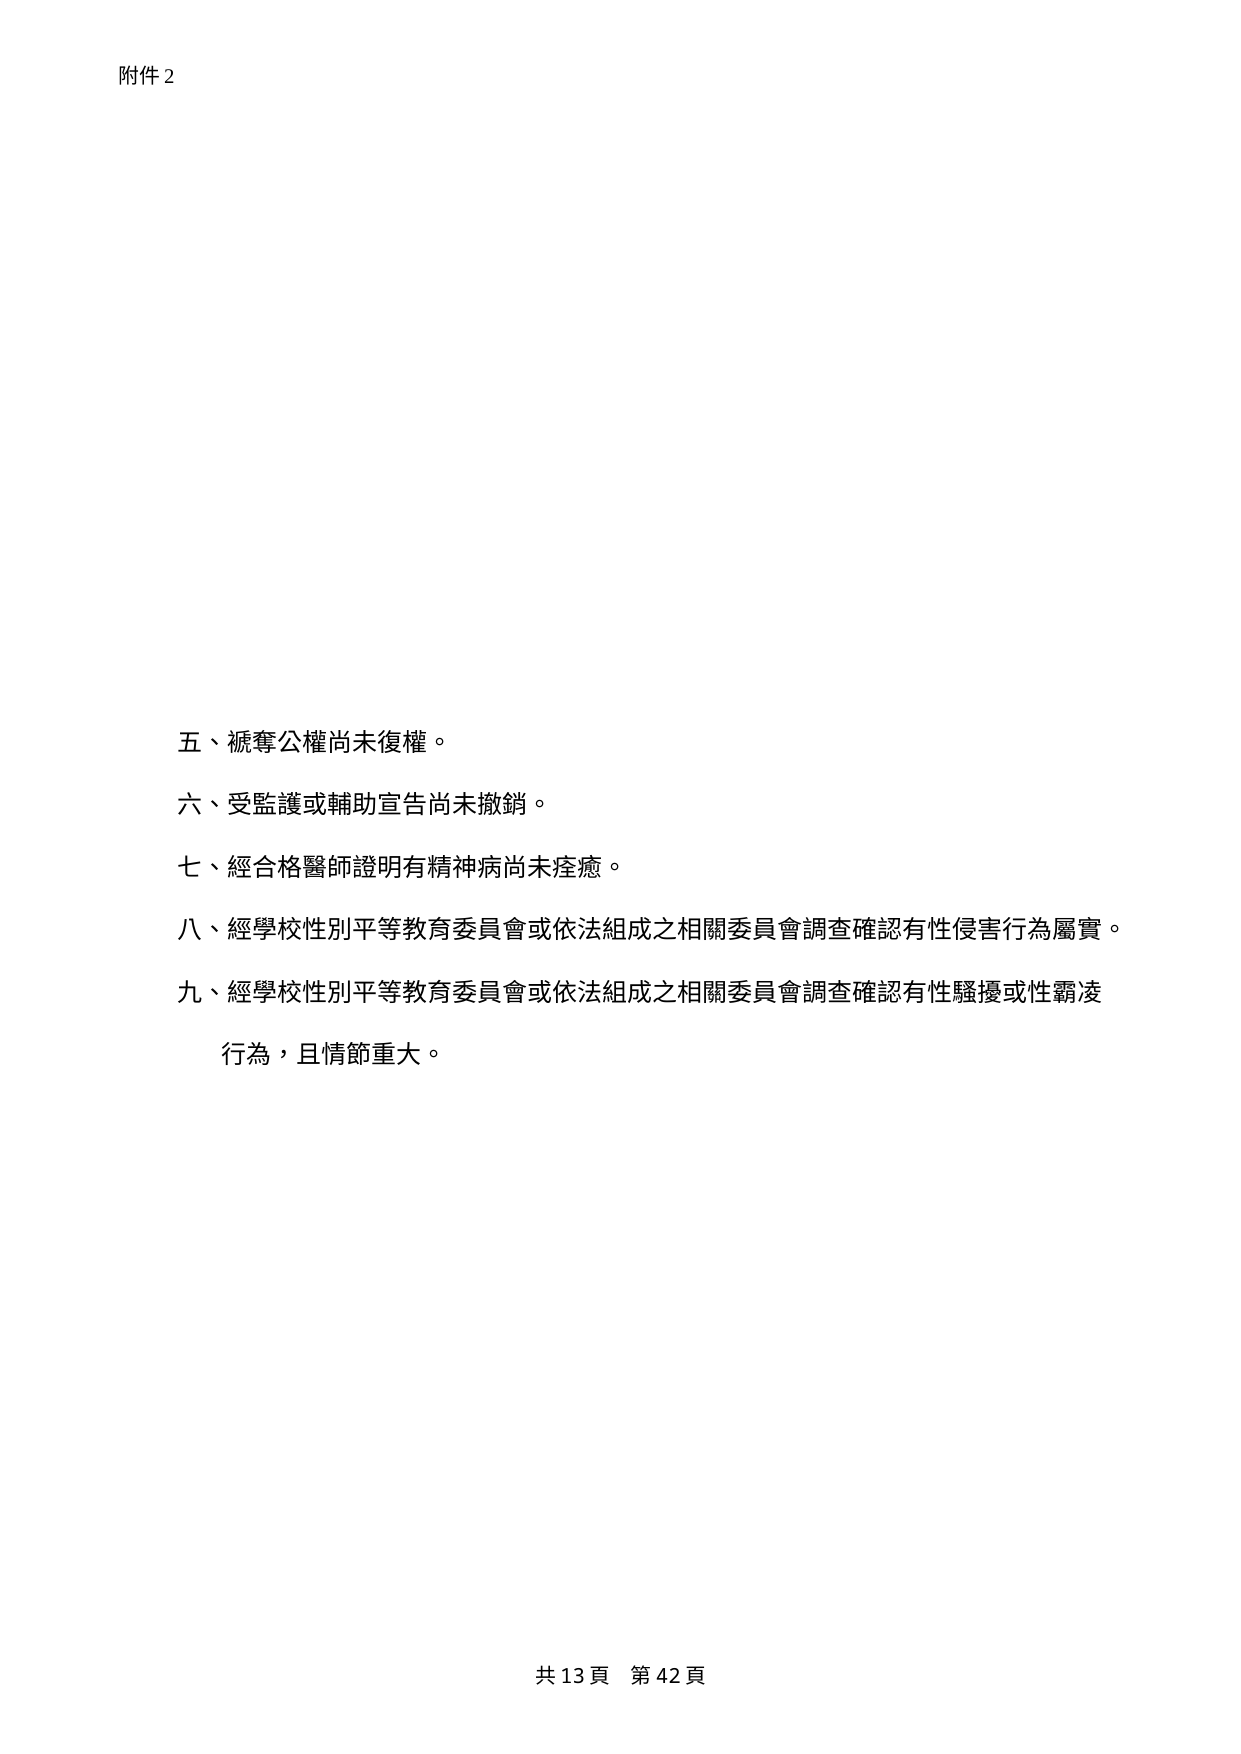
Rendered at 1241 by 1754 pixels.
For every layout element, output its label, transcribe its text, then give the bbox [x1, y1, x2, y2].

text 九、經學校性別平等教育委員會或依法組成之相關委員會調查確認有性騷擾或性霸凌行為，且情節重大。 [177, 949, 1122, 1074]
text 八、經學校性別平等教育委員會或依法組成之相關委員會調查確認有性侵害行為屬實。 [177, 886, 1122, 949]
text 七、經合格醫師證明有精神病尚未痊癒。 [177, 824, 1122, 886]
text 六、受監護或輔助宣告尚未撤銷。 [177, 761, 1122, 824]
text 五、褫奪公權尚未復權。 [177, 699, 1122, 761]
